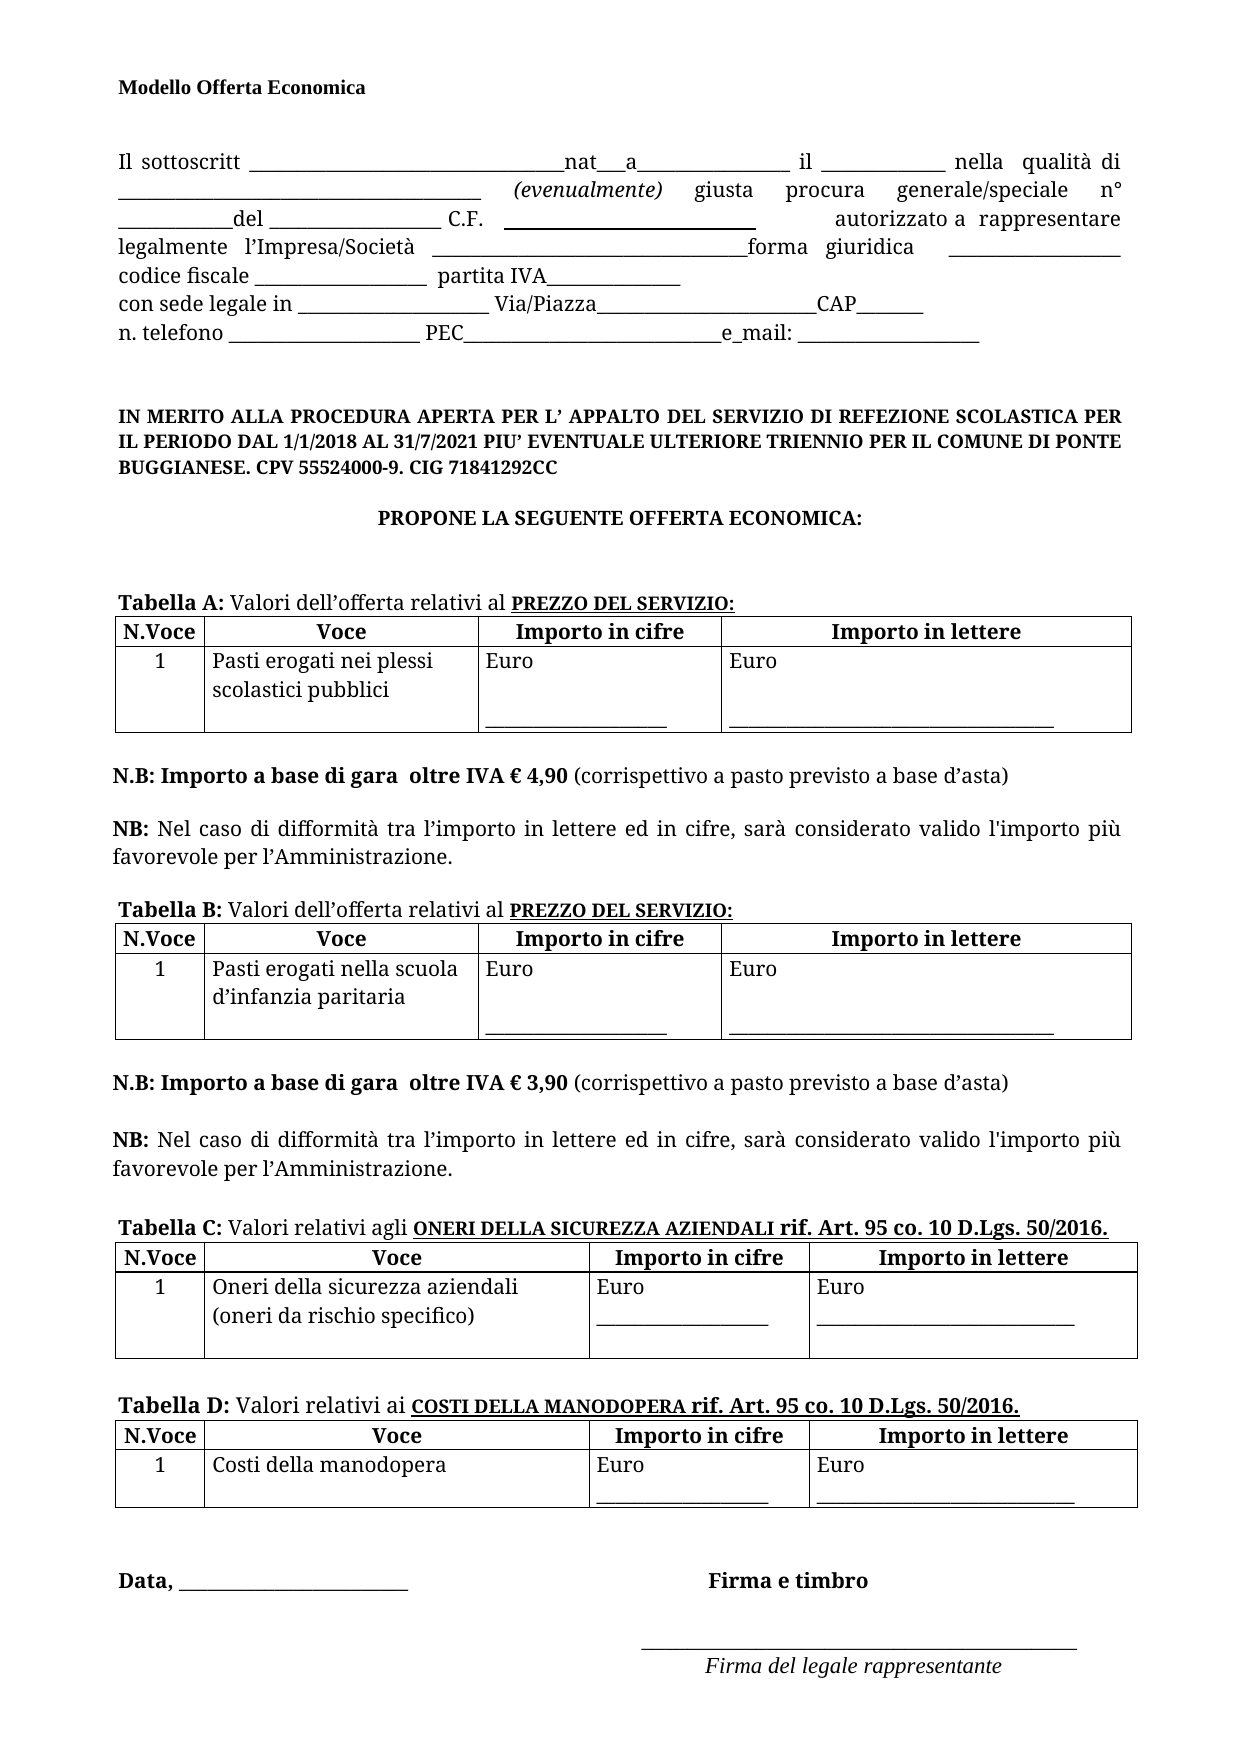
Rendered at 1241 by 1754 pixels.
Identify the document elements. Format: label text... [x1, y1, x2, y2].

table_header Voce [205, 617, 478, 646]
table_cell Euro __________________ [590, 1273, 809, 1358]
table_cell Costi della manodopera [205, 1450, 589, 1507]
table_cell Euro __________________ [590, 1450, 809, 1507]
table_header Importo in cifre [590, 1243, 809, 1271]
table_header Voce [205, 924, 478, 953]
table_header N.Voce [116, 617, 204, 646]
table_cell Euro __________________________________ [722, 954, 1131, 1039]
table_cell Pasti erogati nei plessi scolastici pubblici [205, 647, 478, 732]
text In merito alla pROCEDURA APERTA PER L’ APPALTO deL servizio di refezione scolastica per il periodo dal 1/1/2018 al 31/7/2021 PIU’ EVENTUALE ULTERIORE TRIEnnIO Per IL COMUNE DI PONTE BUGGIANESE. CPV 55524000-9. CIG 71841292CC [118, 403, 1122, 480]
text con sede legale in ____________________ Via/Piazza_______________________CAP_______ [118, 289, 1122, 318]
table_cell Euro ___________________ [479, 954, 721, 1039]
text NB: Nel caso di difformità tra l’importo in lettere ed in cifre, sarà considerato valido l'importo più favorevole per l’Amministrazione. [112, 814, 1122, 871]
table_header Importo in lettere [722, 617, 1131, 646]
table_cell 1 [116, 1273, 204, 1358]
table_header N.Voce [116, 924, 204, 953]
table_header Importo in cifre [479, 924, 721, 953]
table_cell 1 [116, 1450, 204, 1507]
table_header Importo in lettere [810, 1243, 1137, 1271]
table_header N.Voce [116, 1243, 204, 1271]
table_cell 1 [116, 954, 204, 1039]
table_header Importo in cifre [590, 1421, 809, 1449]
table_cell Oneri della sicurezza aziendali (oneri da rischio specifico) [205, 1273, 589, 1358]
text Tabella D: Valori relativi ai COSTI DELLA MANODOPERA rif. Art. 95 co. 10 D.Lgs. 50/2016. [118, 1390, 1137, 1420]
table_header N.Voce [116, 1421, 204, 1449]
text propone la seguente offerta economica: [118, 504, 1122, 531]
table_header Voce [205, 1421, 589, 1449]
text Tabella C: Valori relativi agli ONERI DELLA SICUREZZA AZIENDALI rif. Art. 95 co. 10 D.Lgs. 50/2016. [118, 1213, 1137, 1242]
text n. telefono ____________________ PEC___________________________e_mail: ___________________ [118, 318, 1122, 346]
text Tabella A: Valori dell’offerta relativi al PREZZO DEL SERVIZIO: [118, 588, 1122, 616]
table_cell Euro ___________________ [479, 647, 721, 732]
table_header Importo in lettere [810, 1421, 1137, 1449]
table_header Voce [205, 1243, 589, 1271]
table_cell Euro ___________________________ [810, 1273, 1137, 1358]
table_cell Euro ___________________________ [810, 1450, 1137, 1507]
table_header Importo in lettere [722, 924, 1131, 953]
table_header Importo in cifre [479, 617, 721, 646]
text NB: Nel caso di difformità tra l’importo in lettere ed in cifre, sarà considerato valido l'importo più favorevole per l’Amministrazione. [112, 1125, 1122, 1182]
table_cell 1 [116, 647, 204, 732]
text N.B: Importo a base di gara oltre IVA € 4,90 (corrispettivo a pasto previsto a base d’asta) [112, 761, 1122, 790]
text Tabella B: Valori dell’offerta relativi al PREZZO DEL SERVIZIO: [118, 895, 1122, 923]
text N.B: Importo a base di gara oltre IVA € 3,90 (corrispettivo a pasto previsto a base d’asta) [112, 1068, 1122, 1097]
table_cell Pasti erogati nella scuola d’infanzia paritaria [205, 954, 478, 1039]
table_cell Euro __________________________________ [722, 647, 1131, 732]
text Il sottoscritt _________________________________nat___a________________ il _____________ nella qualità di ______________________________________ (evenualmente) giusta procura generale/speciale n° ____________del __________________ C.F. autorizzato a rappresentare legalmente l’Impresa/Società _________________________________forma giuridica __________________ codice fiscale __________________ partita IVA______________ [118, 147, 1122, 289]
